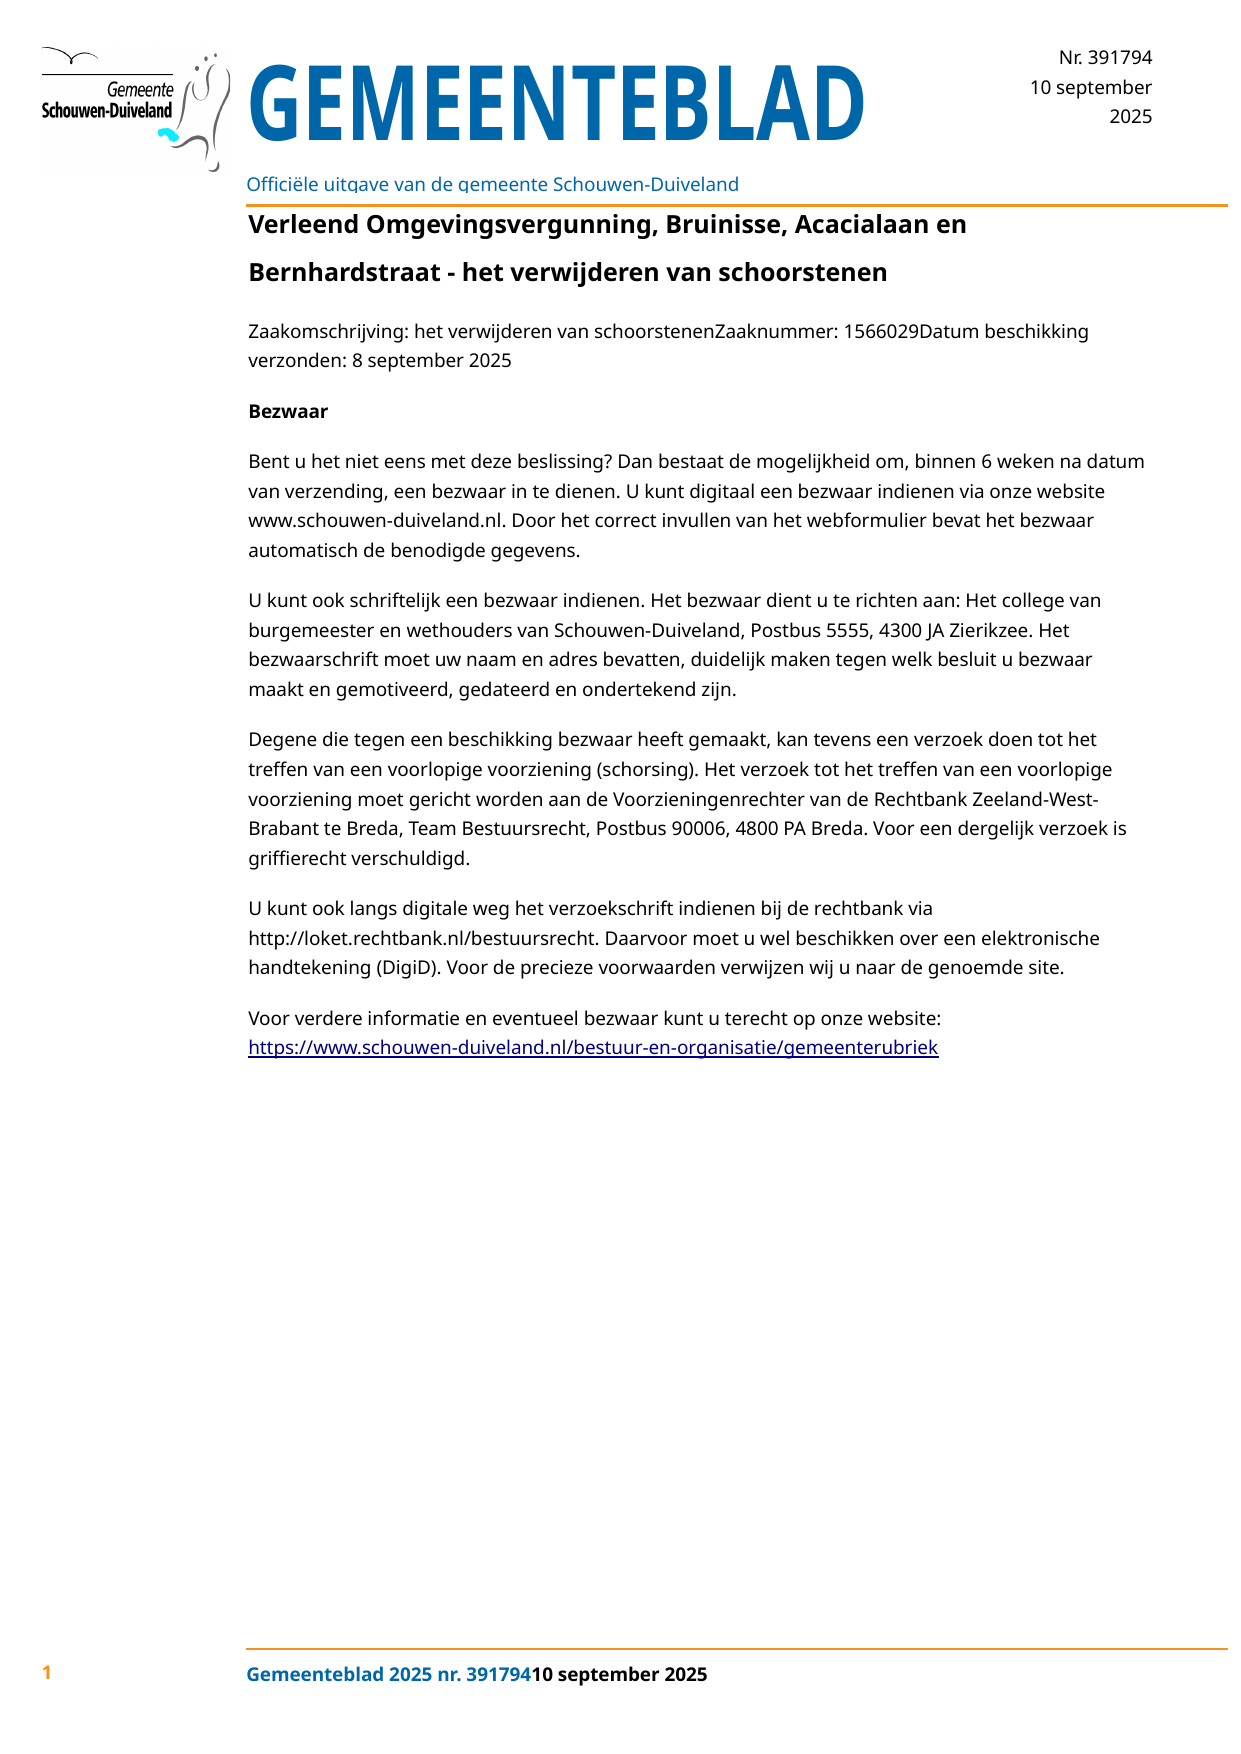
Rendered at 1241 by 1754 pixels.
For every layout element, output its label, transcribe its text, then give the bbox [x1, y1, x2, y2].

text U kunt ook schriftelijk een bezwaar indienen. Het bezwaar dient u te richten aan: Het college van burgemeester en wethouders van Schouwen-Duiveland, Postbus 5555, 4300 JA Zierikzee. Het bezwaarschrift moet uw naam en adres bevatten, duidelijk maken tegen welk besluit u bezwaar maakt en gemotiveerd, gedateerd en ondertekend zijn. [248, 587, 1152, 702]
text Verleend Omgevingsvergunning, Bruinisse, Acacialaan en Bernhardstraat - het verwijderen van schoorstenen [248, 207, 1152, 288]
text Degene die tegen een beschikking bezwaar heeft gemaakt, kan tevens een verzoek doen tot het treffen van een voorlopige voorziening (schorsing). Het verzoek tot het treffen van een voorlopige voorziening moet gericht worden aan de Voorzieningenrechter van de Rechtbank Zeeland-West-Brabant te Breda, Team Bestuursrecht, Postbus 90006, 4800 PA Breda. Voor een dergelijk verzoek is griffierecht verschuldigd. [248, 727, 1152, 871]
text Voor verdere informatie en eventueel bezwaar kunt u terecht op onze website: https://www.schouwen-duiveland.nl/bestuur-en-organisatie/gemeenterubriek [248, 1005, 1152, 1060]
text U kunt ook langs digitale weg het verzoekschrift indienen bij de rechtbank via http://loket.rechtbank.nl/bestuursrecht. Daarvoor moet u wel beschikken over een elektronische handtekening (DigiD). Voor de precieze voorwaarden verwijzen wij u naar de genoemde site. [248, 895, 1152, 980]
text Bent u het niet eens met deze beslissing? Dan bestaat de mogelijkheid om, binnen 6 weken na datum van verzending, een bezwaar in te dienen. U kunt digitaal een bezwaar indienen via onze website www.schouwen-duiveland.nl. Door het correct invullen van het webformulier bevat het bezwaar automatisch de benodigde gegevens. [248, 448, 1152, 563]
text Zaakomschrijving: het verwijderen van schoorstenenZaaknummer: 1566029Datum beschikking verzonden: 8 september 2025 [248, 318, 1152, 373]
text Bezwaar [248, 398, 1152, 424]
picture [41, 47, 231, 172]
